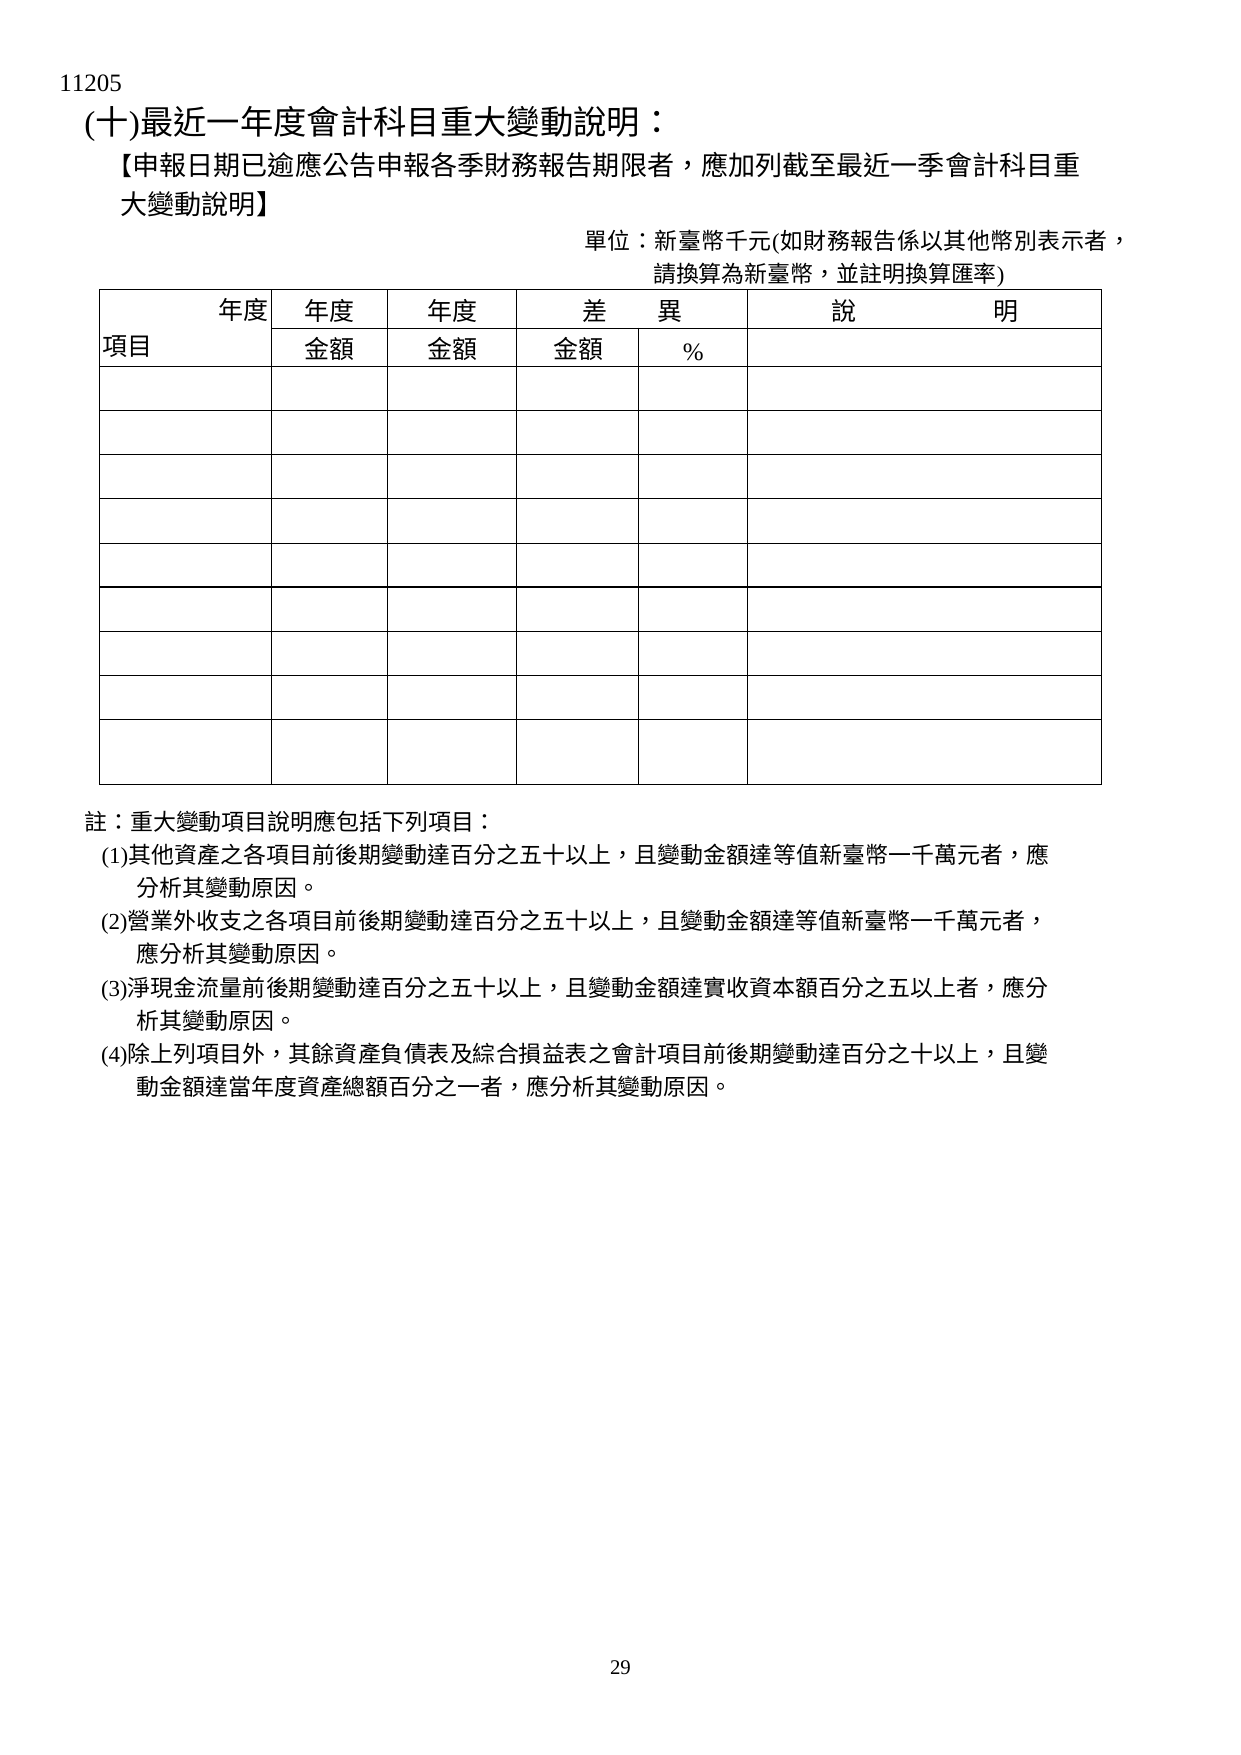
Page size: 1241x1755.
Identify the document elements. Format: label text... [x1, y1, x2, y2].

table_cell [272, 676, 387, 719]
table_cell [639, 455, 747, 498]
table_cell [388, 455, 516, 498]
table_cell [748, 329, 1101, 366]
table_cell 金額 [272, 329, 387, 366]
table_cell [272, 411, 387, 454]
table_cell [100, 544, 271, 586]
text (2)營業外收支之各項目前後期變動達百分之五十以上，且變動金額達等值新臺幣一千萬元者，應分析其變動原因。 [101, 903, 1052, 969]
table_cell [388, 544, 516, 586]
table_cell [100, 632, 271, 674]
table_cell 金額 [517, 329, 638, 366]
table_cell [517, 632, 638, 674]
table_cell [639, 411, 747, 454]
table_cell [517, 499, 638, 542]
table_cell [388, 632, 516, 674]
table_cell [748, 632, 1101, 674]
table_cell 金額 [388, 329, 516, 366]
table_cell [100, 499, 271, 542]
table_cell [517, 676, 638, 719]
table_cell [517, 720, 638, 784]
table_header 年度 [388, 290, 516, 328]
text (1)其他資產之各項目前後期變動達百分之五十以上，且變動金額達等值新臺幣一千萬元者，應分析其變動原因。 [101, 837, 1052, 903]
table_cell [748, 367, 1101, 410]
table_cell [517, 367, 638, 410]
table_cell [100, 588, 271, 631]
table_cell [272, 632, 387, 674]
table_header 年度 項目 [100, 290, 271, 366]
table_cell [748, 455, 1101, 498]
table_cell [100, 720, 271, 784]
table_cell [388, 499, 516, 542]
table_cell [639, 367, 747, 410]
table_cell [517, 411, 638, 454]
table_cell [639, 588, 747, 631]
table_header 差 異 [517, 290, 747, 328]
table_cell [272, 544, 387, 586]
table_cell [388, 411, 516, 454]
table_cell [100, 411, 271, 454]
table_header 年度 [272, 290, 387, 328]
table_cell [100, 367, 271, 410]
table_cell [388, 676, 516, 719]
table_cell [517, 588, 638, 631]
table_cell [748, 720, 1101, 784]
table_cell [388, 588, 516, 631]
table_cell [388, 367, 516, 410]
table_cell [272, 499, 387, 542]
table_cell [639, 499, 747, 542]
table_cell [748, 676, 1101, 719]
table_cell [748, 411, 1101, 454]
table_cell [100, 455, 271, 498]
table_cell [272, 720, 387, 784]
table_cell [748, 499, 1101, 542]
table_cell [100, 676, 271, 719]
table_cell % [639, 329, 747, 366]
table_cell [639, 632, 747, 674]
table_cell [748, 544, 1101, 586]
table_cell [272, 455, 387, 498]
table_cell [388, 720, 516, 784]
table_cell [639, 544, 747, 586]
text (3)淨現金流量前後期變動達百分之五十以上，且變動金額達實收資本額百分之五以上者，應分析其變動原因。 [101, 969, 1052, 1036]
table_cell [272, 367, 387, 410]
table_cell [748, 588, 1101, 631]
table_cell [272, 588, 387, 631]
text 單位：新臺幣千元(如財務報告係以其他幣別表示者，請換算為新臺幣，並註明換算匯率) [584, 223, 1131, 289]
text 註：重大變動項目說明應包括下列項目： [84, 803, 1181, 837]
text (4)除上列項目外，其餘資產負債表及綜合損益表之會計項目前後期變動達百分之十以上，且變動金額達當年度資產總額百分之一者，應分析其變動原因。 [101, 1036, 1052, 1102]
table_cell [639, 676, 747, 719]
text 【申報日期已逾應公告申報各季財務報告期限者，應加列截至最近一季會計科目重大變動說明】 [107, 144, 1086, 223]
table_cell [517, 544, 638, 586]
table_cell [639, 720, 747, 784]
table_header 說 明 [748, 290, 1101, 328]
table_cell [517, 455, 638, 498]
table_header [1102, 289, 1141, 784]
text (十)最近一年度會計科目重大變動說明： [84, 96, 1181, 144]
